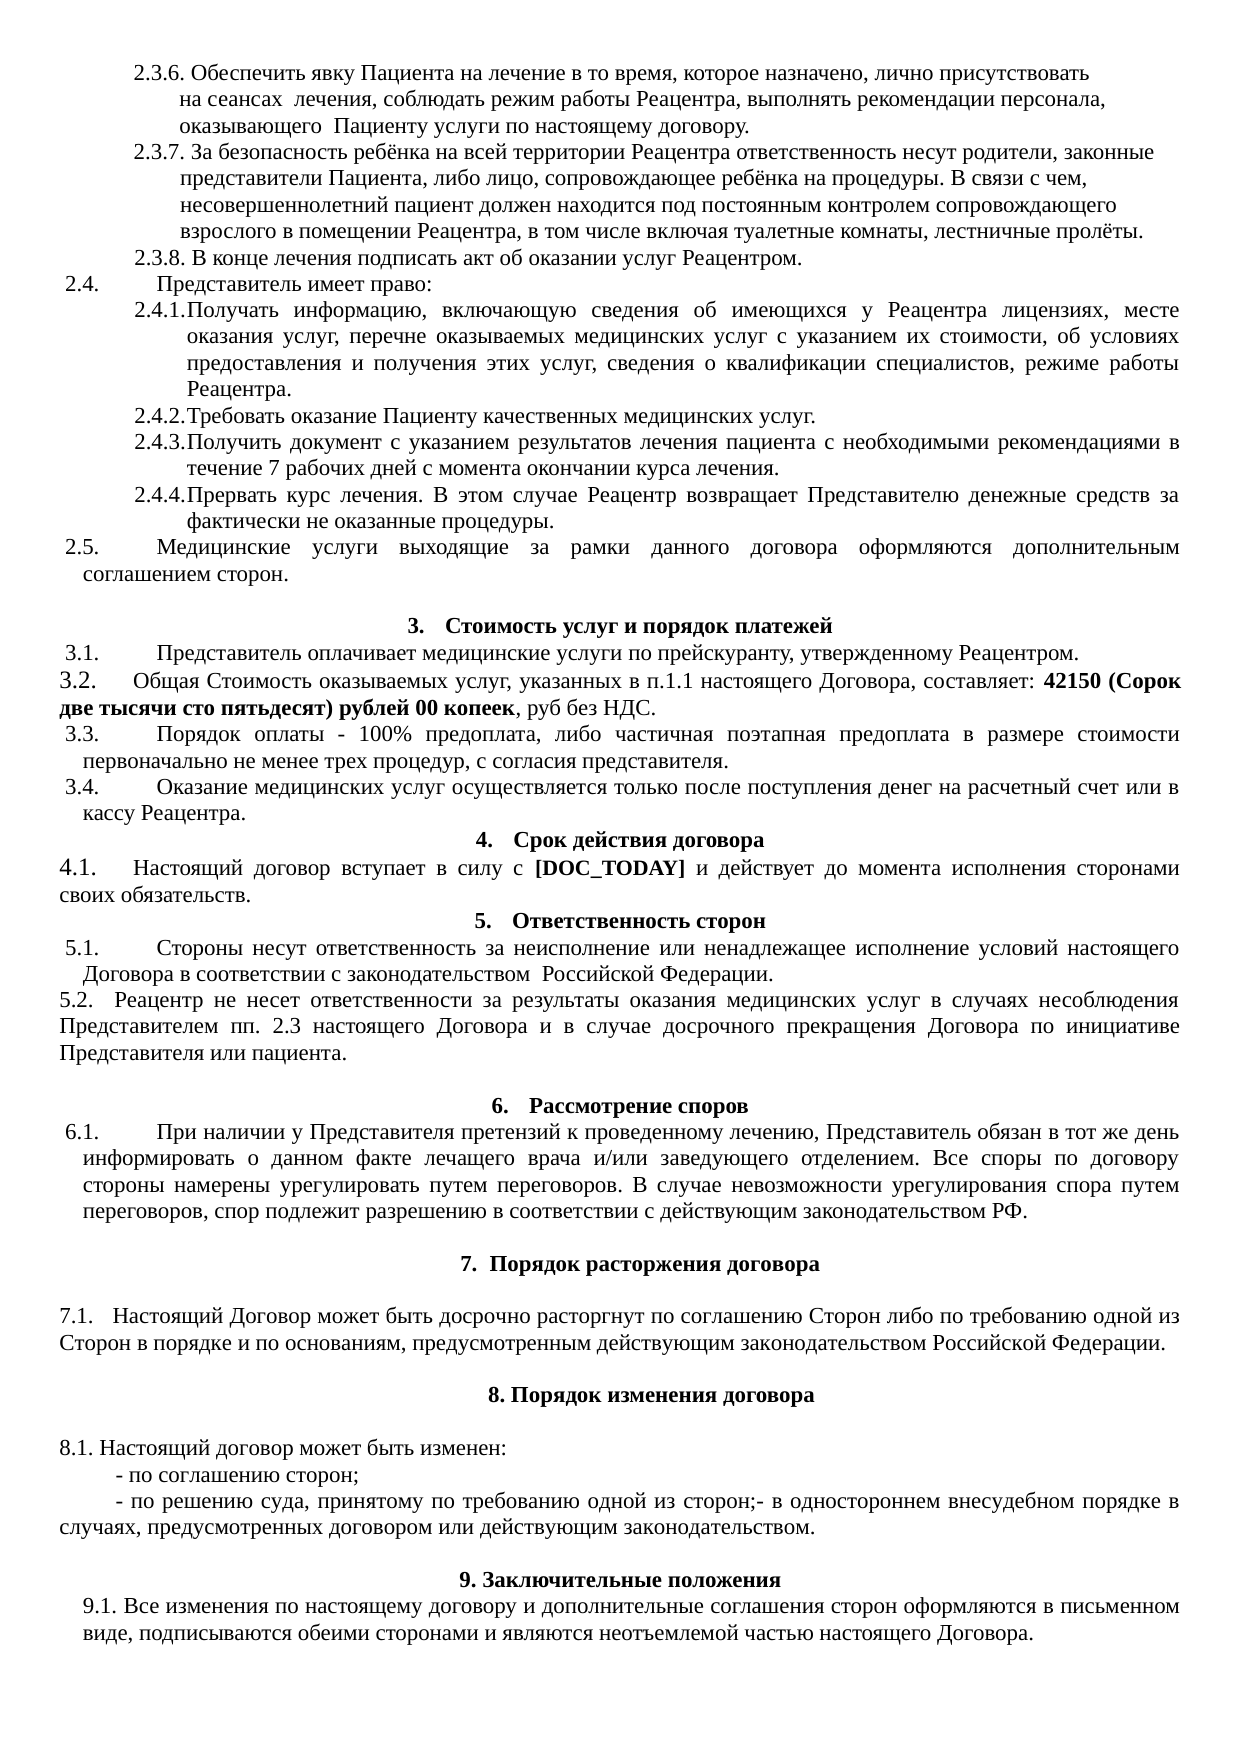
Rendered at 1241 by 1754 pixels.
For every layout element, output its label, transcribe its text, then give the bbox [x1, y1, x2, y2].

list Получать информацию, включающую сведения об имеющихся у Реацентра лицензиях, месте оказания услуг, перечне оказываемых медицинских услуг с указанием их стоимости, об условиях предоставления и получения этих услуг, сведения о квалификации специалистов, режиме работы Реацентра. [134, 296, 1181, 402]
text 7. Порядок расторжения договора [83, 1250, 1181, 1276]
list Медицинские услуги выходящие за рамки данного договора оформляются дополнительным соглашением сторон. [65, 533, 1181, 586]
text 7.1. Настоящий Договор может быть досрочно расторгнут по соглашению Сторон либо по требованию одной из Сторон в порядке и по основаниям, предусмотренным действующим законодательством Российской Федерации. [59, 1302, 1181, 1355]
text 8. Порядок изменения договора [59, 1382, 1181, 1408]
list взрослого в помещении Реацентра, в том числе включая туалетные комнаты, лестничные пролёты. [134, 217, 1181, 243]
list на сеансах лечения, соблюдать режим работы Реацентра, выполнять рекомендации персонала, [59, 85, 1181, 112]
list Оказание медицинских услуг осуществляется только после поступления денег на расчетный счет или в кассу Реацентра. [65, 773, 1181, 826]
list Требовать оказание Пациенту качественных медицинских услуг. [134, 402, 1181, 428]
list Получить документ с указанием результатов лечения пациента с необходимыми рекомендациями в течение 7 рабочих дней с момента окончании курса лечения. [134, 428, 1181, 481]
list оказывающего Пациенту услуги по настоящему договору. [59, 112, 1181, 138]
list Рассмотрение споров [59, 1092, 1181, 1118]
text - по соглашению сторон; [59, 1461, 1181, 1487]
list Общая Стоимость оказываемых услуг, указанных в п.1.1 настоящего Договора, составляет: 42150 (Сорок две тысячи сто пятьдесят) рублей 00 копеек, руб без НДС. [59, 665, 1181, 720]
list 2.3.8. В конце лечения подписать акт об оказании услуг Реацентром. [134, 243, 1181, 270]
list Прервать курс лечения. В этом случае Реацентр возвращает Представителю денежные средств за фактически не оказанные процедуры. [134, 481, 1181, 533]
list 2.3.7. За безопасность ребёнка на всей территории Реацентра ответственность несут родители, законные [59, 138, 1181, 164]
list несовершеннолетний пациент должен находится под постоянным контролем сопровождающего [134, 191, 1181, 217]
list Представитель имеет право: [65, 270, 1181, 296]
text 9.1. Все изменения по настоящему договору и дополнительные соглашения сторон оформляются в письменном виде, подписываются обеими сторонами и являются неотъемлемой частью настоящего Договора. [83, 1592, 1181, 1645]
text 5.2. Реацентр не несет ответственности за результаты оказания медицинских услуг в случаях несоблюдения Представителем пп. 2.3 настоящего Договора и в случае досрочного прекращения Договора по инициативе Представителя или пациента. [59, 986, 1181, 1065]
list Стороны несут ответственность за неисполнение или ненадлежащее исполнение условий настоящего Договора в соответствии с законодательством Российской Федерации. [65, 933, 1181, 986]
list Представитель оплачивает медицинские услуги по прейскуранту, утвержденному Реацентром. [65, 639, 1181, 665]
text 8.1. Настоящий договор может быть изменен: [59, 1434, 1181, 1461]
list Настоящий договор вступает в силу с [DOC_TODAY] и действует до момента исполнения сторонами своих обязательств. [59, 852, 1181, 907]
list Ответственность сторон [59, 907, 1181, 933]
list представители Пациента, либо лицо, сопровождающее ребёнка на процедуры. В связи с чем, [134, 164, 1181, 191]
text 9. Заключительные положения [59, 1566, 1181, 1592]
list Срок действия договора [59, 826, 1181, 852]
list Стоимость услуг и порядок платежей [59, 612, 1181, 639]
list 2.3.6. Обеспечить явку Пациента на лечение в то время, которое назначено, лично присутствовать [59, 59, 1181, 85]
list Порядок оплаты - 100% предоплата, либо частичная поэтапная предоплата в размере стоимости первоначально не менее трех процедур, с согласия представителя. [65, 720, 1181, 773]
list При наличии у Представителя претензий к проведенному лечению, Представитель обязан в тот же день информировать о данном факте лечащего врача и/или заведующего отделением. Все споры по договору стороны намерены урегулировать путем переговоров. В случае невозможности урегулирования спора путем переговоров, спор подлежит разрешению в соответствии с действующим законодательством РФ. [65, 1118, 1181, 1223]
text - по решению суда, принятому по требованию одной из сторон;- в одностороннем внесудебном порядке в случаях, предусмотренных договором или действующим законодательством. [59, 1487, 1181, 1540]
